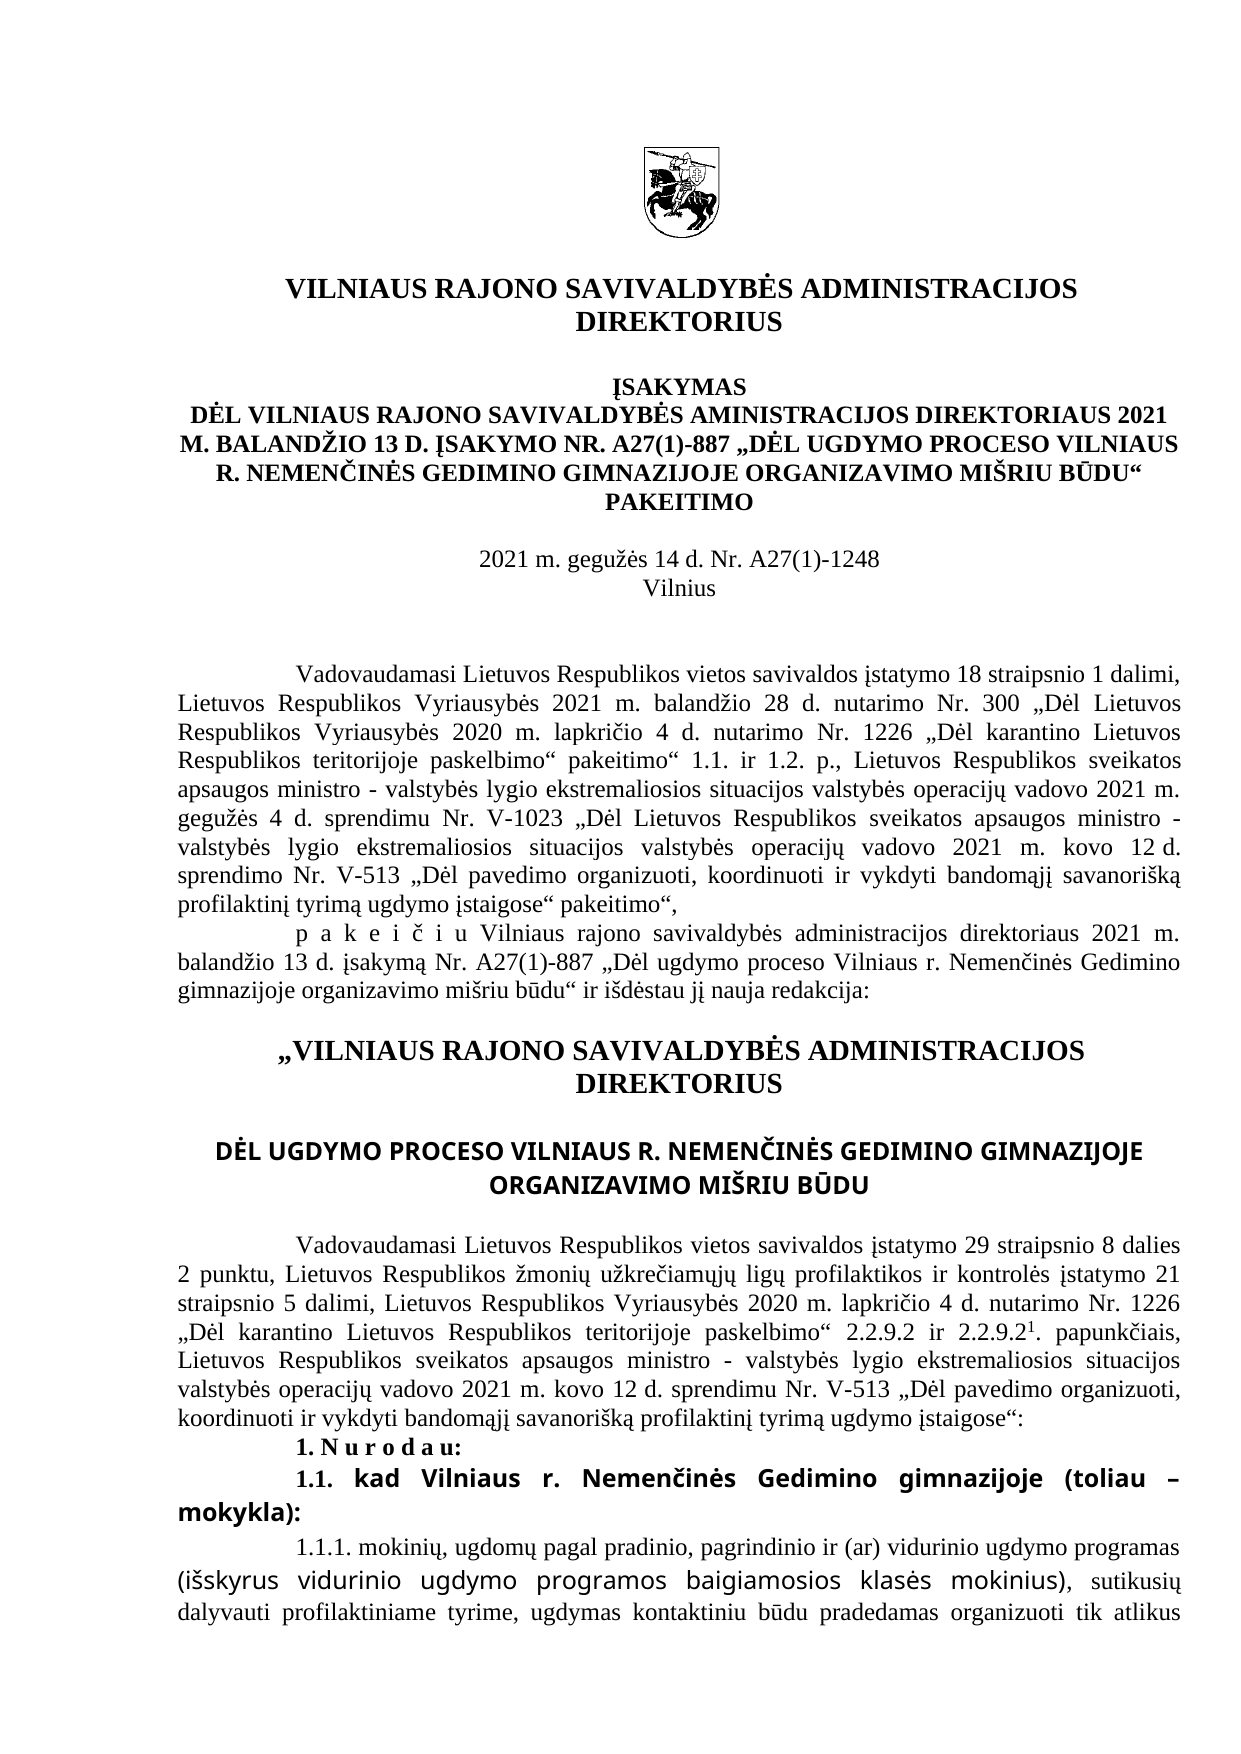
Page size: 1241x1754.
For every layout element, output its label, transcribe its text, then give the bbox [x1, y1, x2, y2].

subtitle ĮSAKYMAS [177, 372, 1181, 400]
text Vadovaudamasi Lietuvos Respublikos vietos savivaldos įstatymo 18 straipsnio 1 dalimi, Lietuvos Respublikos Vyriausybės 2021 m. balandžio 28 d. nutarimo Nr. 300 „Dėl Lietuvos Respublikos Vyriausybės 2020 m. lapkričio 4 d. nutarimo Nr. 1226 „Dėl karantino Lietuvos Respublikos teritorijoje paskelbimo“ pakeitimo“ 1.1. ir 1.2. p., Lietuvos Respublikos sveikatos apsaugos ministro - valstybės lygio ekstremaliosios situacijos valstybės operacijų vadovo 2021 m. gegužės 4 d. sprendimu Nr. V-1023 „Dėl Lietuvos Respublikos sveikatos apsaugos ministro - valstybės lygio ekstremaliosios situacijos valstybės operacijų vadovo 2021 m. kovo 12 d. sprendimo Nr. V-513 „Dėl pavedimo organizuoti, koordinuoti ir vykdyti bandomąjį savanorišką profilaktinį tyrimą ugdymo įstaigose“ pakeitimo“, [177, 659, 1181, 918]
text 1.1.1. mokinių, ugdomų pagal pradinio, pagrindinio ir (ar) vidurinio ugdymo programas (išskyrus vidurinio ugdymo programos baigiamosios klasės mokinius), sutikusių dalyvauti profilaktiniame tyrime, ugdymas kontaktiniu būdu pradedamas organizuoti tik atlikus [177, 1528, 1181, 1625]
text 1.1. kad Vilniaus r. Nemenčinės Gedimino gimnazijoje (toliau – mokykla): [177, 1460, 1181, 1528]
text 1. N u r o d a u: [177, 1432, 1181, 1460]
text Vilnius [177, 573, 1181, 602]
subtitle DIREKTORIUS [177, 304, 1181, 338]
text VILNIAUS RAJONO SAVIVALDYBĖS ADMINISTRACIJOS [177, 271, 1186, 304]
subtitle ORGANIZAVIMO MIŠRIU BŪDU [177, 1168, 1181, 1202]
subtitle DĖL VILNIAUS RAJONO SAVIVALDYBĖS AMINISTRACIJOS DIREKTORIAUS 2021 M. BALANDŽIO 13 D. ĮSAKYMO NR. A27(1)-887 „DĖL UGDYMO PROCESO VILNIAUS R. NEMENČINĖS GEDIMINO GIMNAZIJOJE ORGANIZAVIMO MIŠRIU BŪDU“ PAKEITIMO [177, 400, 1181, 515]
text p a k e i č i u Vilniaus rajono savivaldybės administracijos direktoriaus 2021 m. balandžio 13 d. įsakymą Nr. A27(1)-887 „Dėl ugdymo proceso Vilniaus r. Nemenčinės Gedimino gimnazijoje organizavimo mišriu būdu“ ir išdėstau jį nauja redakcija: [177, 918, 1181, 1004]
text 2021 m. gegužės 14 d. Nr. A27(1)-1248 [177, 544, 1181, 573]
text DĖL UGDYMO PROCESO VILNIAUS R. NEMENČINĖS GEDIMINO GIMNAZIJOJE [177, 1133, 1181, 1168]
text Vadovaudamasi Lietuvos Respublikos vietos savivaldos įstatymo 29 straipsnio 8 dalies 2 punktu, Lietuvos Respublikos žmonių užkrečiamųjų ligų profilaktikos ir kontrolės įstatymo 21 straipsnio 5 dalimi, Lietuvos Respublikos Vyriausybės 2020 m. lapkričio 4 d. nutarimo Nr. 1226 „Dėl karantino Lietuvos Respublikos teritorijoje paskelbimo“ 2.2.9.2 ir 2.2.9.21. papunkčiais, Lietuvos Respublikos sveikatos apsaugos ministro - valstybės lygio ekstremaliosios situacijos valstybės operacijų vadovo 2021 m. kovo 12 d. sprendimu Nr. V-513 „Dėl pavedimo organizuoti, koordinuoti ir vykdyti bandomąjį savanorišką profilaktinį tyrimą ugdymo įstaigose“: [177, 1230, 1181, 1432]
subtitle DIREKTORIUS [177, 1066, 1181, 1100]
text „VILNIAUS RAJONO SAVIVALDYBĖS ADMINISTRACIJOS [177, 1033, 1186, 1066]
